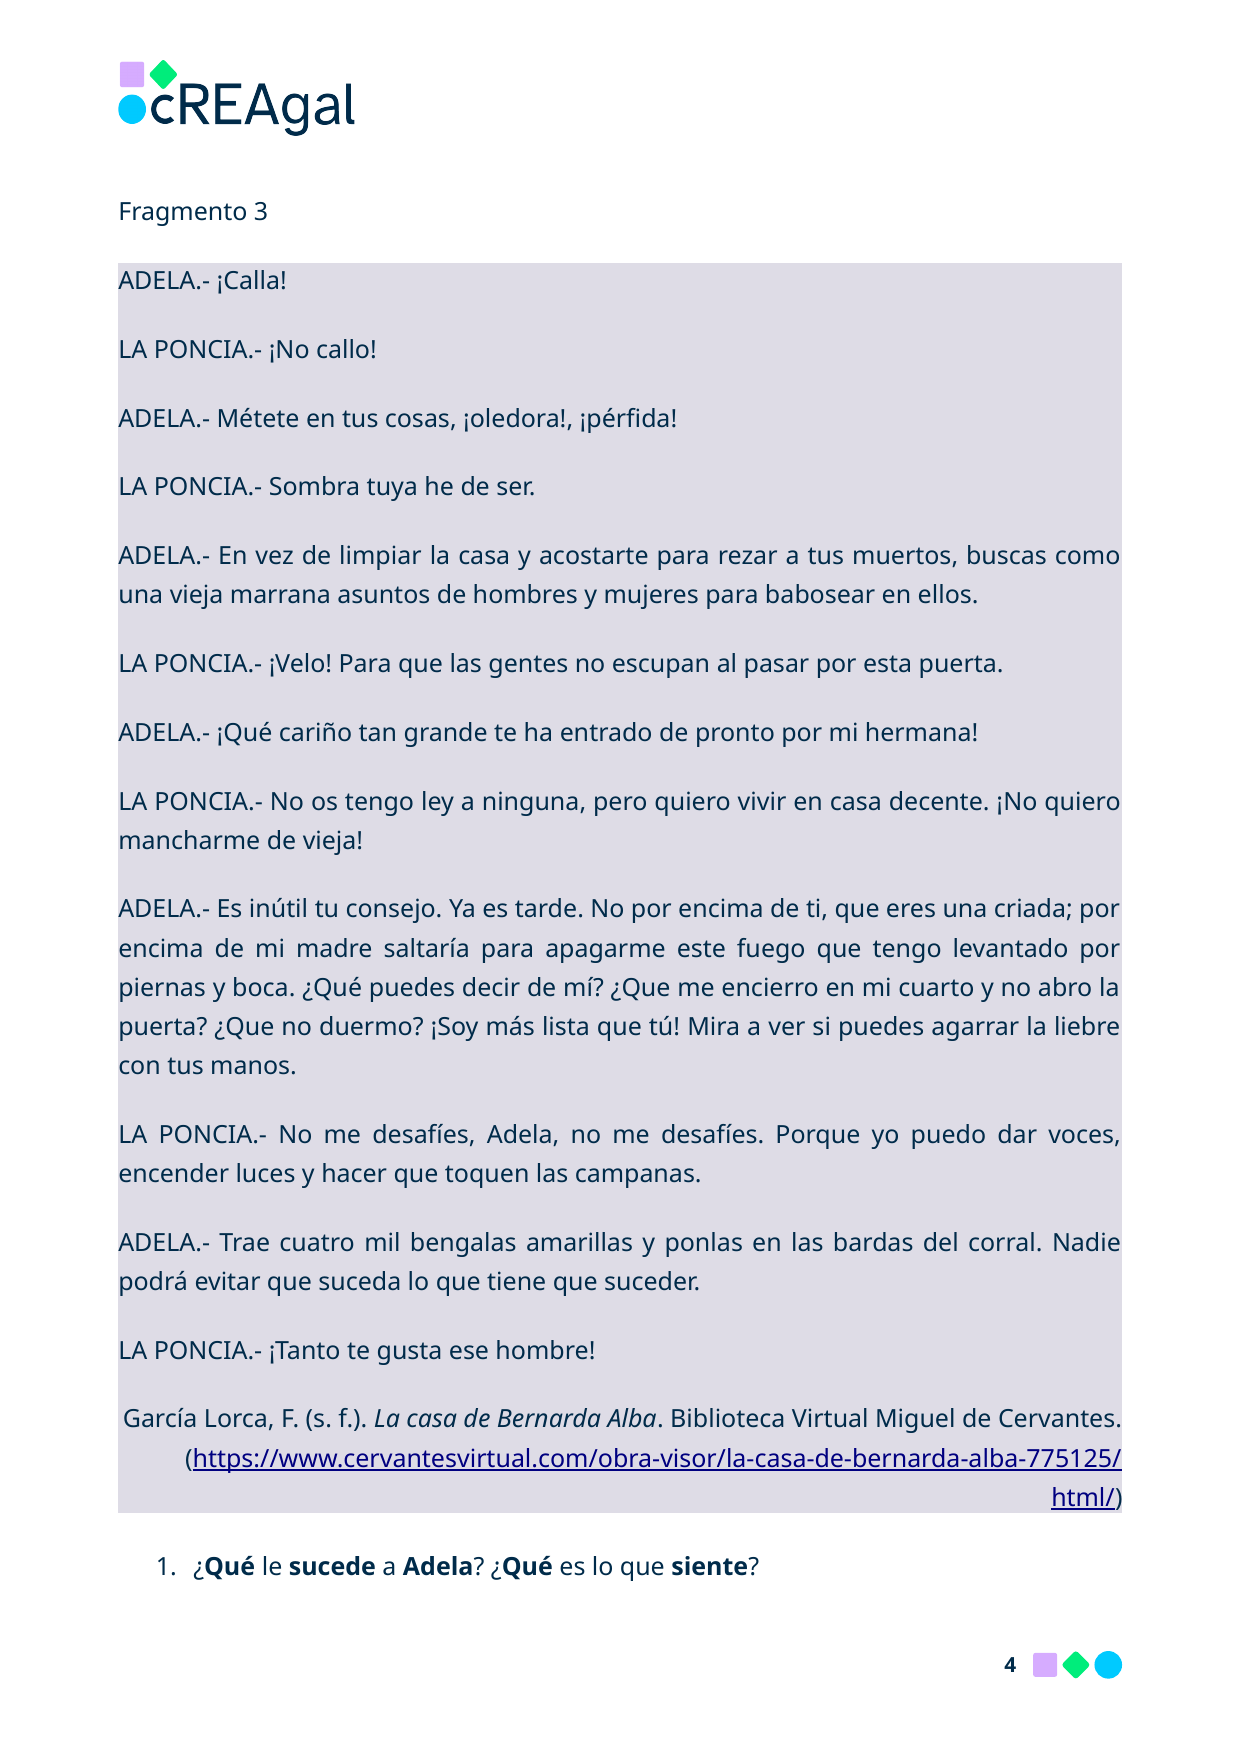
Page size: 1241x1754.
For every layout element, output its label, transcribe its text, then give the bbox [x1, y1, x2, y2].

list ¿Qué le sucede a Adela? ¿Qué es lo que siente? [156, 1548, 1122, 1582]
text ADELA.- Trae cuatro mil bengalas amarillas y ponlas en las bardas del corral. Nadie podrá evitar que suceda lo que tiene que suceder. [118, 1224, 1122, 1298]
text LA PONCIA.- ¡Tanto te gusta ese hombre! [118, 1332, 1122, 1366]
text LA PONCIA.- Sombra tuya he de ser. [118, 469, 1122, 503]
picture [118, 60, 355, 136]
text ADELA.- ¡Qué cariño tan grande te ha entrado de pronto por mi hermana! [118, 714, 1122, 748]
text ADELA.- ¡Calla! [118, 263, 1122, 297]
text Fragmento 3 [118, 194, 1122, 228]
text ADELA.- Métete en tus cosas, ¡oledora!, ¡pérfida! [118, 400, 1122, 434]
text LA PONCIA.- ¡No callo! [118, 331, 1122, 366]
text LA PONCIA.- ¡Velo! Para que las gentes no escupan al pasar por esta puerta. [118, 646, 1122, 680]
text ADELA.- En vez de limpiar la casa y acostarte para rezar a tus muertos, buscas como una vieja marrana asuntos de hombres y mujeres para babosear en ellos. [118, 538, 1122, 611]
text LA PONCIA.- No me desafíes, Adela, no me desafíes. Porque yo puedo dar voces, encender luces y hacer que toquen las campanas. [118, 1116, 1122, 1190]
text García Lorca, F. (s. f.). La casa de Bernarda Alba. Biblioteca Virtual Miguel de Cervantes. (https://www.cervantesvirtual.com/obra-visor/la-casa-de-bernarda-alba-775125/html/) [118, 1401, 1122, 1513]
text ADELA.- Es inútil tu consejo. Ya es tarde. No por encima de ti, que eres una criada; por encima de mi madre saltaría para apagarme este fuego que tengo levantado por piernas y boca. ¿Qué puedes decir de mí? ¿Que me encierro en mi cuarto y no abro la puerta? ¿Que no duermo? ¡Soy más lista que tú! Mira a ver si puedes agarrar la liebre con tus manos. [118, 891, 1122, 1082]
text LA PONCIA.- No os tengo ley a ninguna, pero quiero vivir en casa decente. ¡No quiero mancharme de vieja! [118, 783, 1122, 856]
